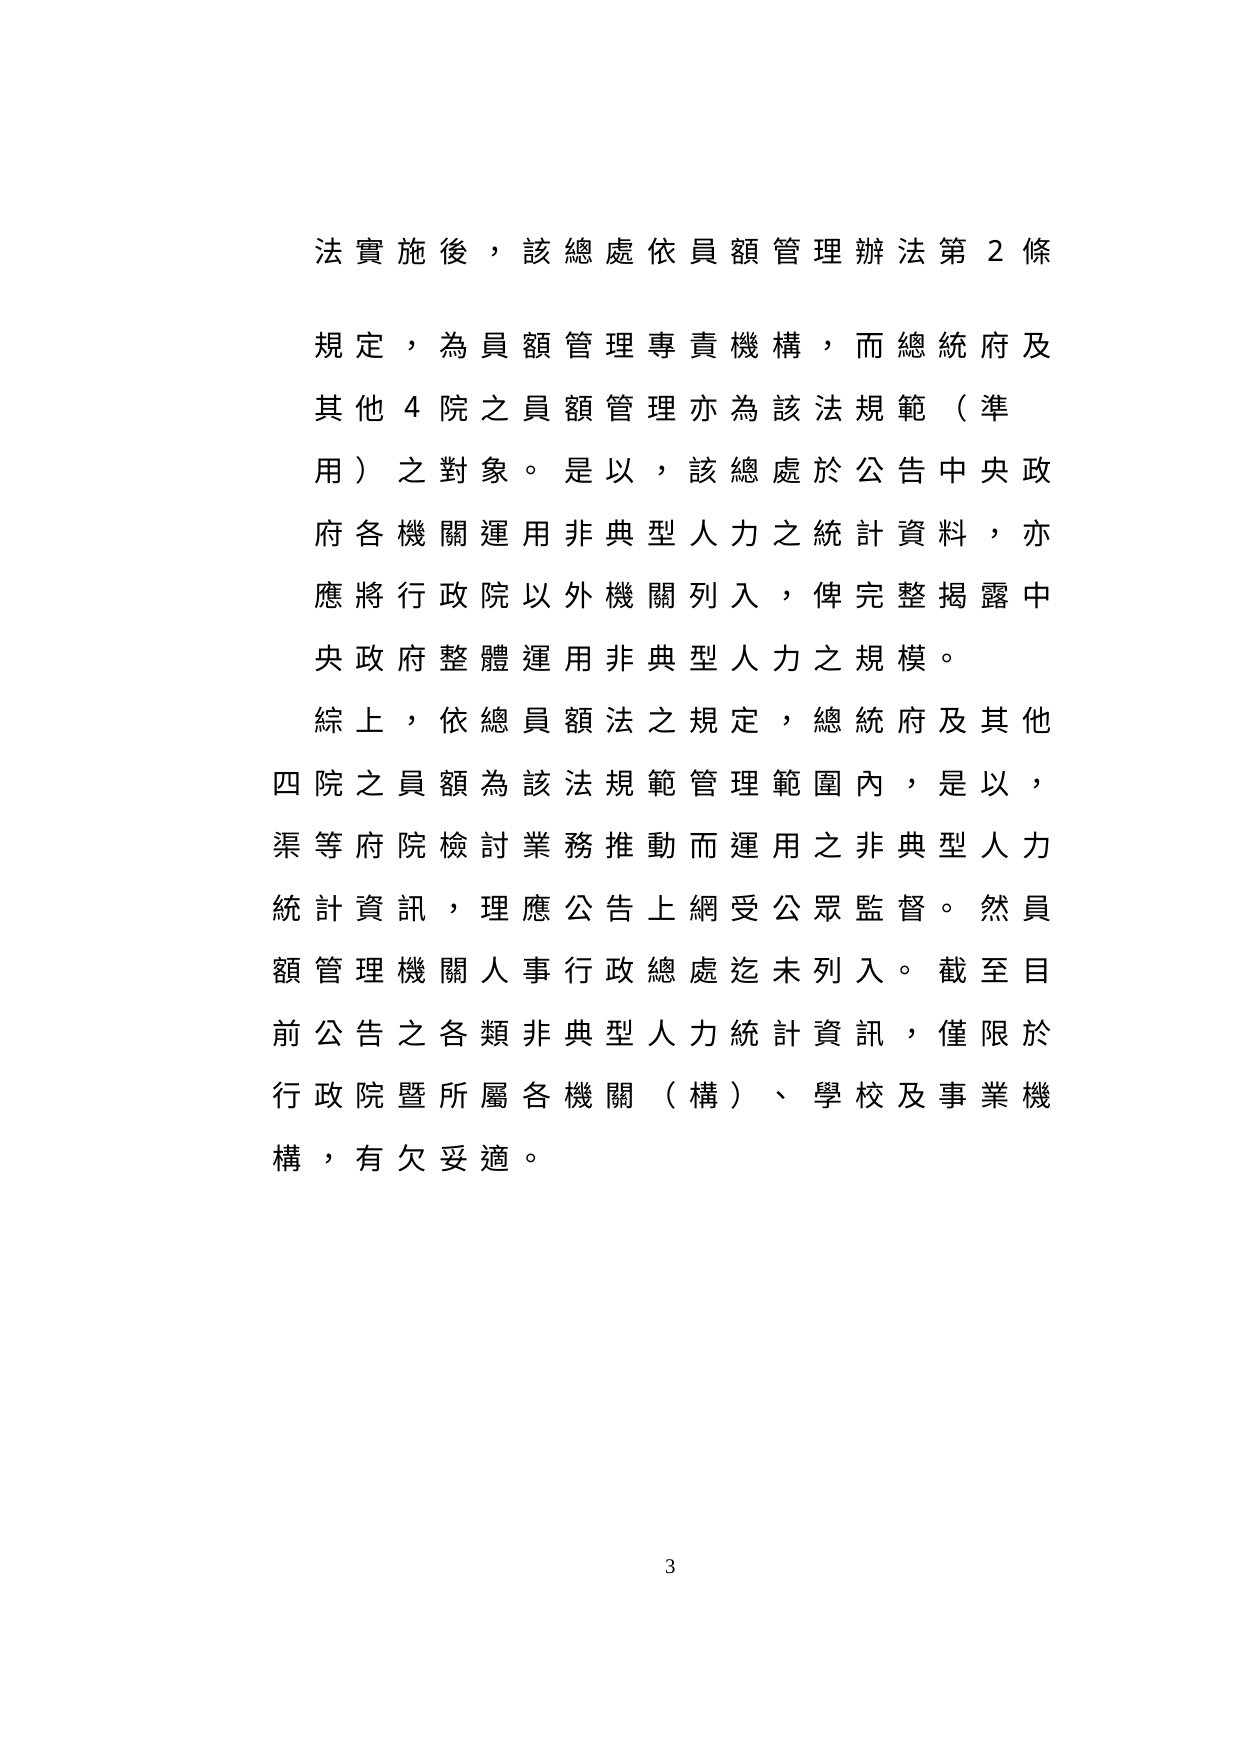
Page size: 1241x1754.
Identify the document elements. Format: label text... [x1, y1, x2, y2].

text 綜上，依總員額法之規定，總統府及其他四院之員額為該法規範管理範圍內，是以，渠等府院檢討業務推動而運用之非典型人力統計資訊，理應公告上網受公眾監督。然員額管理機關人事行政總處迄未列入。截至目前公告之各類非典型人力統計資訊，僅限於行政院暨所屬各機關（構）、學校及事業機構，有欠妥適。 [242, 677, 1058, 1177]
text 法實施後，該總處依員額管理辦法第2條規定，為員額管理專責機構，而總統府及其他4院之員額管理亦為該法規範（準用）之對象。是以，該總處於公告中央政府各機關運用非典型人力之統計資料，亦應將行政院以外機關列入，俾完整揭露中央政府整體運用非典型人力之規模。 [242, 177, 1058, 677]
